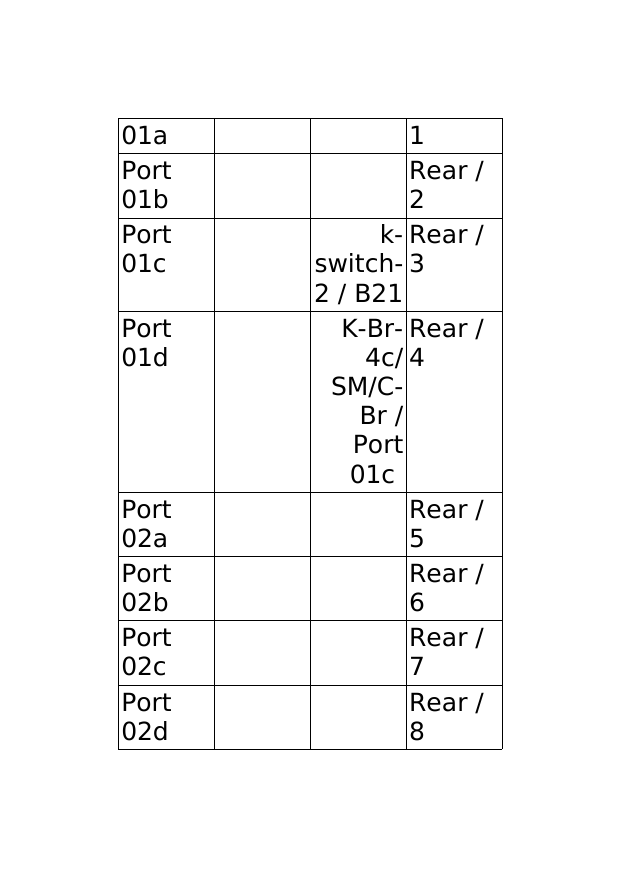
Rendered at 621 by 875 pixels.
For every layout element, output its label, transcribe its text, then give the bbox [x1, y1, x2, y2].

table_cell [215, 312, 310, 492]
table_cell Rear / 7 [407, 621, 502, 685]
table_cell [311, 686, 406, 749]
table_cell K-Br-4c/SM/C-Br / Port 01c [311, 312, 406, 492]
table_cell [215, 686, 310, 749]
table_cell Rear / 4 [407, 312, 502, 492]
table_cell Port 01c [119, 219, 214, 311]
table_cell Rear / 6 [407, 557, 502, 620]
table_cell [311, 119, 406, 153]
table_cell [215, 154, 310, 217]
table_cell Port 01b [119, 154, 214, 217]
table_cell [215, 219, 310, 311]
table_cell [311, 154, 406, 217]
table_cell Port 02c [119, 621, 214, 685]
table_cell 1 [407, 119, 502, 153]
table_cell Port 01d [119, 312, 214, 492]
table_cell k-switch-2 / B21 [311, 219, 406, 311]
table_cell 01a [119, 119, 214, 153]
table_cell [311, 493, 406, 556]
table_cell [311, 621, 406, 685]
table_cell [215, 119, 310, 153]
table_cell [215, 621, 310, 685]
table_cell Port 02b [119, 557, 214, 620]
table_cell Port 02d [119, 686, 214, 749]
table_cell [215, 557, 310, 620]
table_cell [311, 557, 406, 620]
table_cell Rear / 5 [407, 493, 502, 556]
table_cell Rear / 8 [407, 686, 502, 749]
table_cell Port 02a [119, 493, 214, 556]
table_cell [215, 493, 310, 556]
table_cell Rear / 3 [407, 219, 502, 311]
table_cell Rear / 2 [407, 154, 502, 217]
